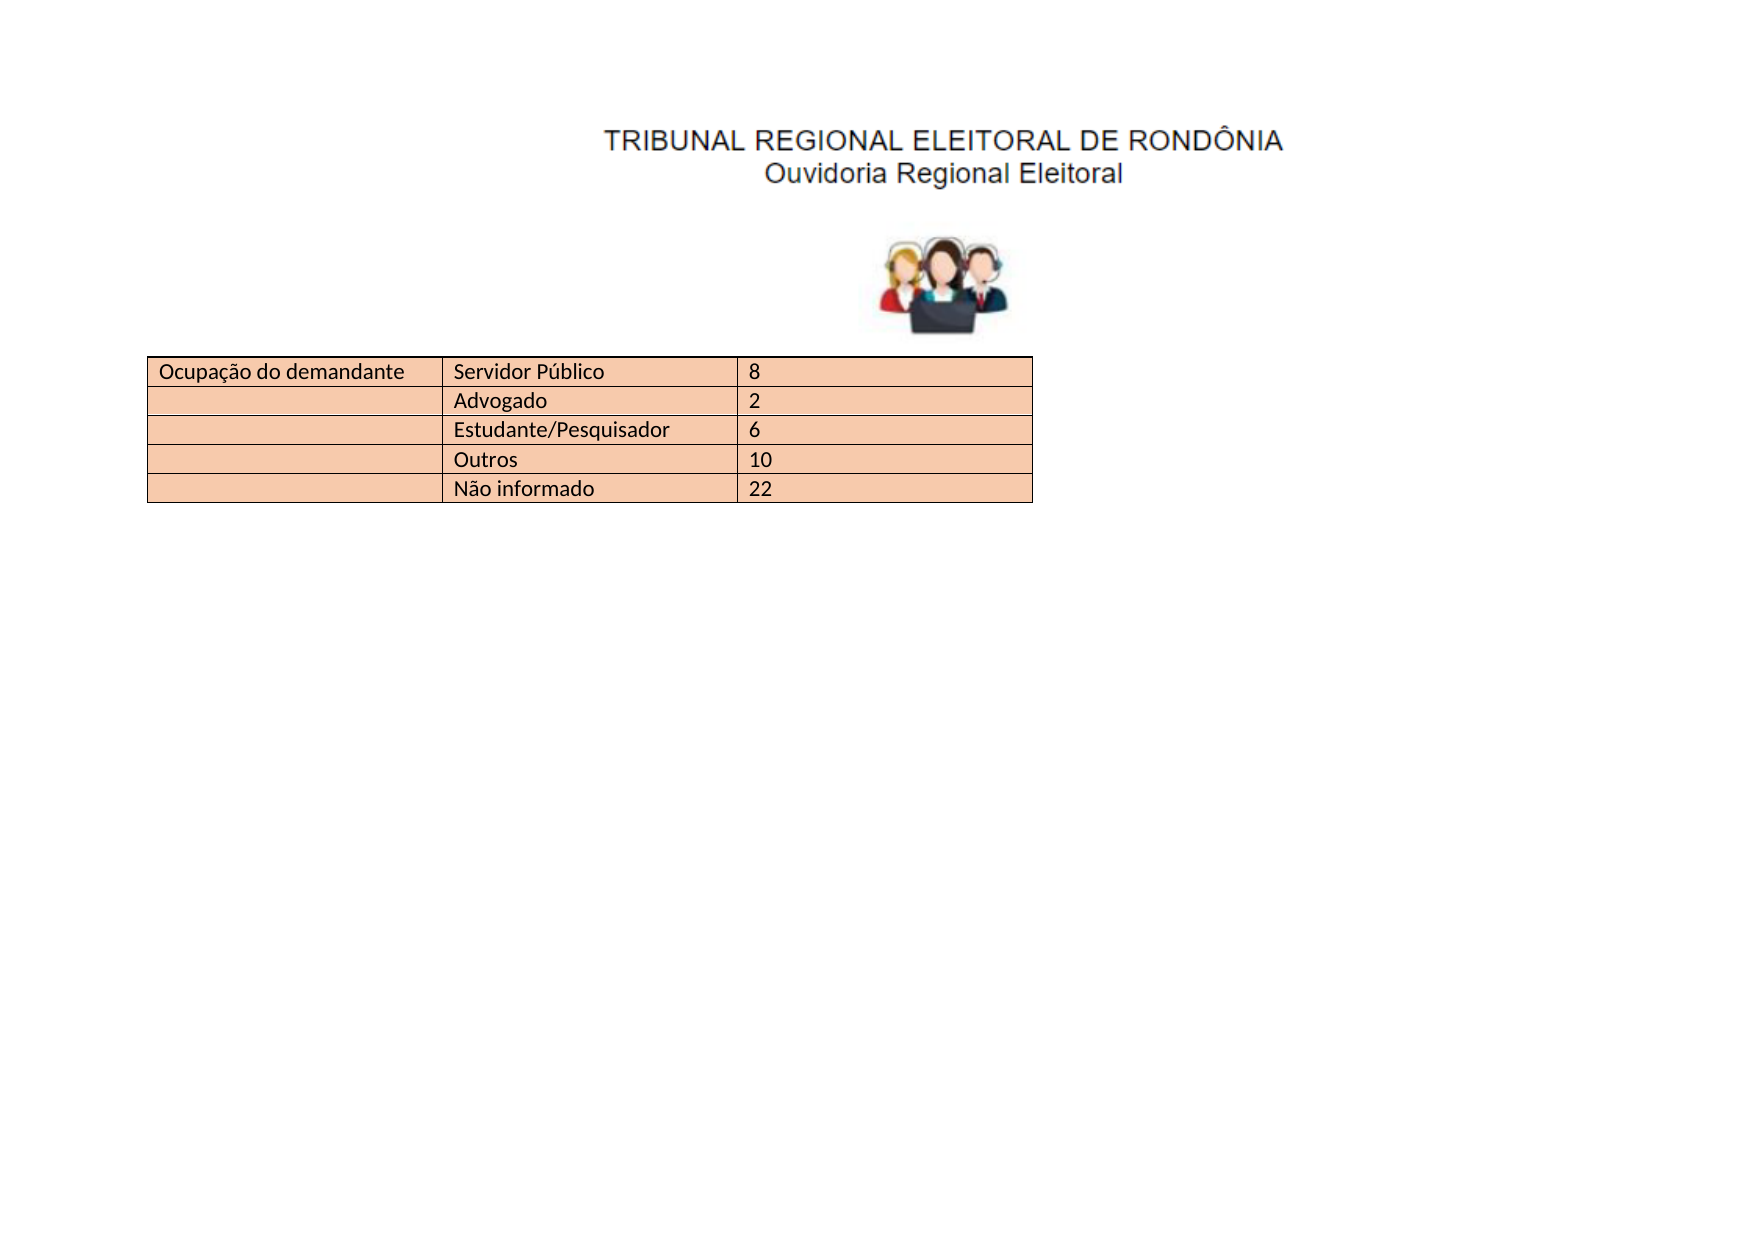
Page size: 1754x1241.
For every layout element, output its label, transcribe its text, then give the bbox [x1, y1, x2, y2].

table_cell 8 [738, 358, 1032, 386]
table_cell Estudante/Pesquisador [443, 416, 737, 444]
table_cell 2 [738, 387, 1032, 414]
table_cell Outros [443, 445, 737, 473]
table_cell Não informado [443, 474, 737, 502]
table_cell 10 [738, 445, 1032, 473]
table_cell 22 [738, 474, 1032, 502]
table_cell 6 [738, 416, 1032, 444]
table_cell [148, 474, 442, 502]
table_cell [148, 416, 442, 444]
table_cell [148, 445, 442, 473]
table_cell Servidor Público [443, 358, 737, 386]
table_cell [148, 387, 442, 414]
table_cell Ocupação do demandante [148, 358, 442, 386]
table_cell Advogado [443, 387, 737, 414]
